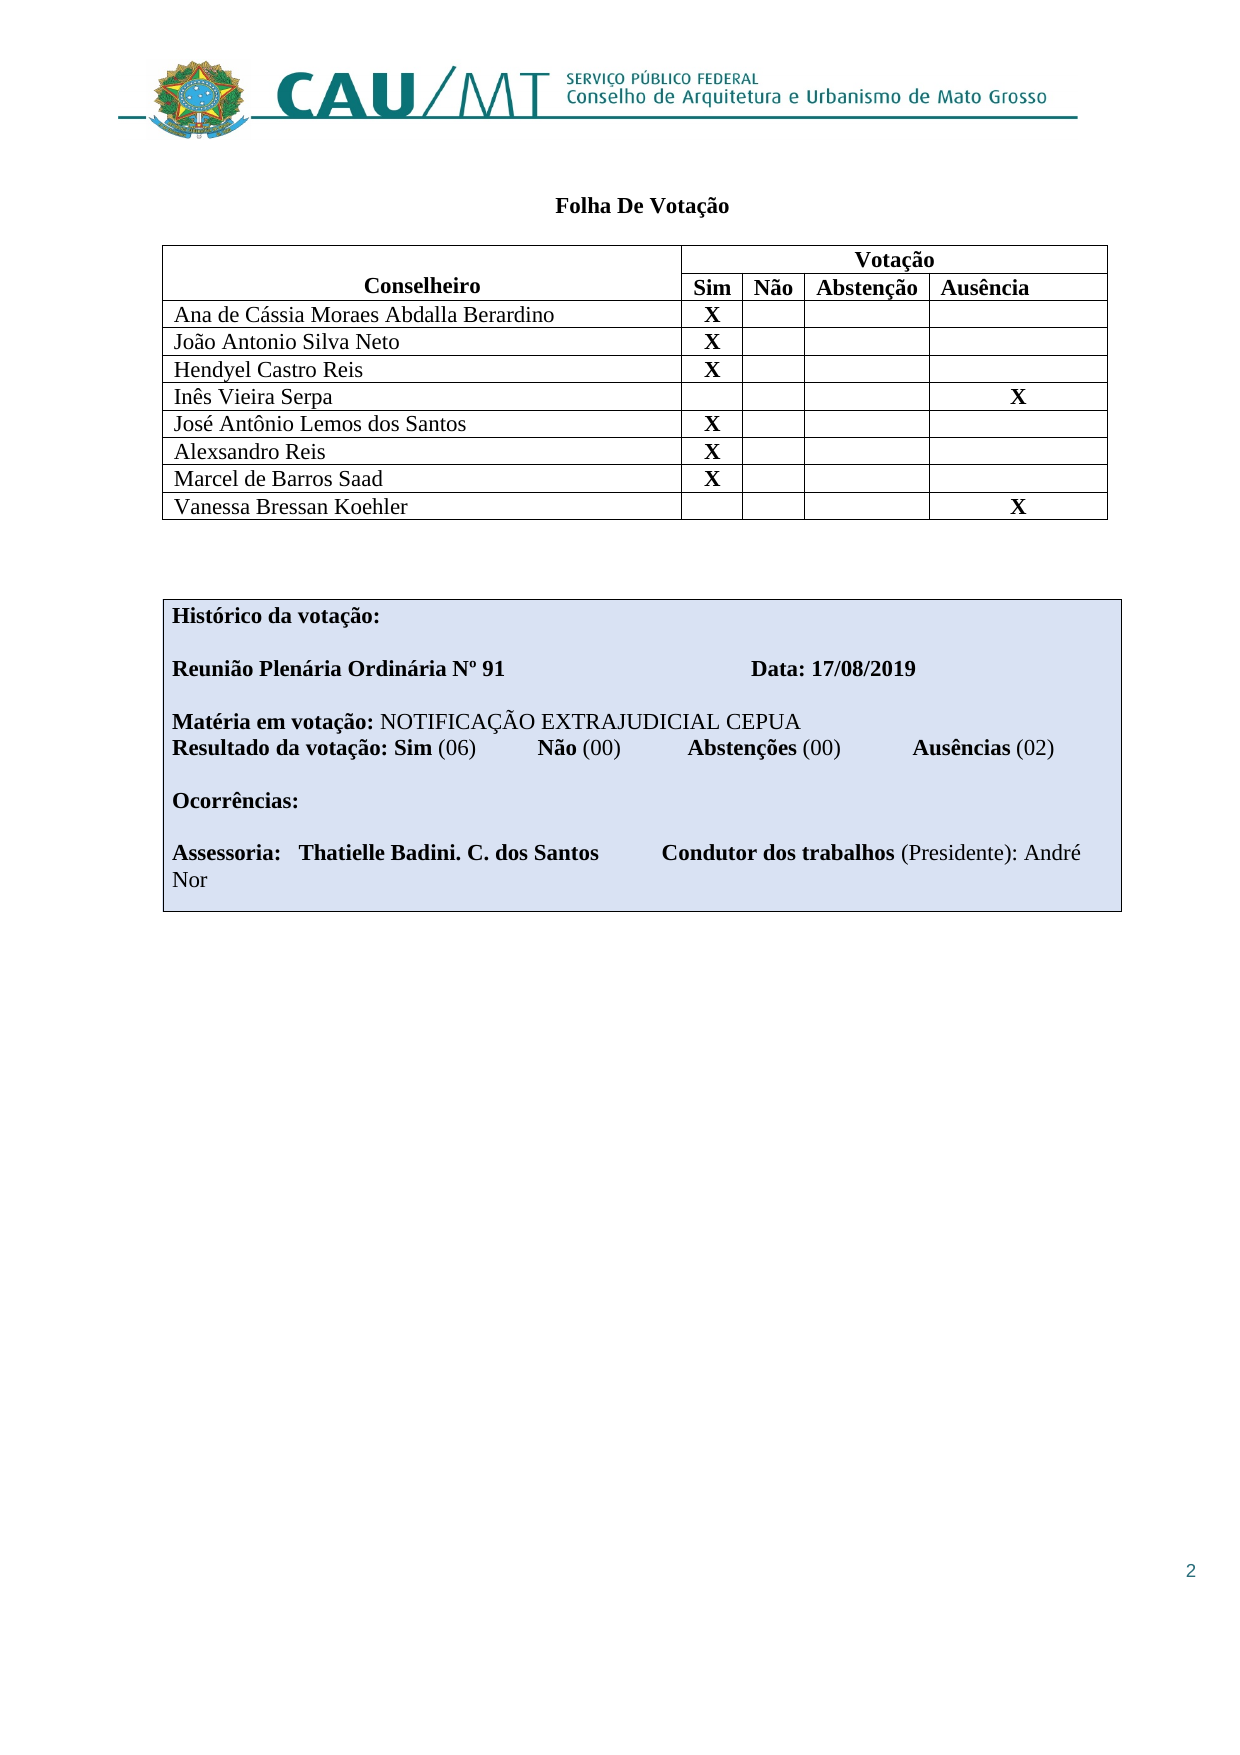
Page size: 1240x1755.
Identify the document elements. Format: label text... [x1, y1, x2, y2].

table_cell [805, 328, 929, 355]
table_cell Ausência [930, 274, 1107, 300]
table_cell [743, 438, 804, 464]
table_cell [930, 438, 1107, 464]
table_cell [743, 356, 804, 382]
table_cell X [682, 301, 742, 327]
table_cell Vanessa Bressan Koehler [163, 493, 681, 519]
table_cell [805, 438, 929, 464]
table_cell [930, 328, 1107, 355]
table_cell [805, 493, 929, 519]
table_cell [682, 383, 742, 409]
table_header Conselheiro [163, 246, 681, 300]
table_cell Alexsandro Reis [163, 438, 681, 464]
table_cell Sim [682, 274, 742, 300]
table_cell X [930, 493, 1107, 519]
table_cell [805, 301, 929, 327]
table_header Votação [682, 246, 1107, 272]
text Resultado da votação: Sim (06) Não (00) Abstenções (00) Ausências (02) [164, 731, 1121, 757]
table_cell [805, 383, 929, 409]
table_cell [805, 356, 929, 382]
table_cell [743, 493, 804, 519]
text Matéria em votação: NOTIFICAÇÃO EXTRAJUDICIAL CEPUA [164, 704, 1121, 731]
table_cell [682, 493, 742, 519]
text Reunião Plenária Ordinária Nº 91 Data: 17/08/2019 [164, 652, 1121, 678]
table_cell X [682, 356, 742, 382]
table_cell Ana de Cássia Moraes Abdalla Berardino [163, 301, 681, 327]
table_cell [743, 383, 804, 409]
table_cell Marcel de Barros Saad [163, 465, 681, 492]
text Histórico da votação: [164, 600, 1121, 626]
table_cell Abstenção [805, 274, 929, 300]
table_cell João Antonio Silva Neto [163, 328, 681, 355]
table_cell X [682, 328, 742, 355]
table_cell José Antônio Lemos dos Santos [163, 411, 681, 437]
table_cell X [682, 411, 742, 437]
table_cell Inês Vieira Serpa [163, 383, 681, 409]
table_cell X [682, 438, 742, 464]
table_cell [805, 411, 929, 437]
table_cell [930, 411, 1107, 437]
table_cell Hendyel Castro Reis [163, 356, 681, 382]
text Ocorrências: [164, 784, 1121, 810]
table_cell [743, 328, 804, 355]
table_cell Não [743, 274, 804, 300]
table_cell [743, 465, 804, 492]
table_cell X [682, 465, 742, 492]
table_cell [930, 465, 1107, 492]
table_cell [743, 301, 804, 327]
table_cell X [930, 383, 1107, 409]
text Folha De Votação [162, 192, 1122, 219]
table_cell [930, 356, 1107, 382]
text Assessoria: Thatielle Badini. C. dos Santos Condutor dos trabalhos (Presidente): André Nor [164, 836, 1121, 911]
table_cell [805, 465, 929, 492]
table_cell [930, 301, 1107, 327]
table_cell [743, 411, 804, 437]
